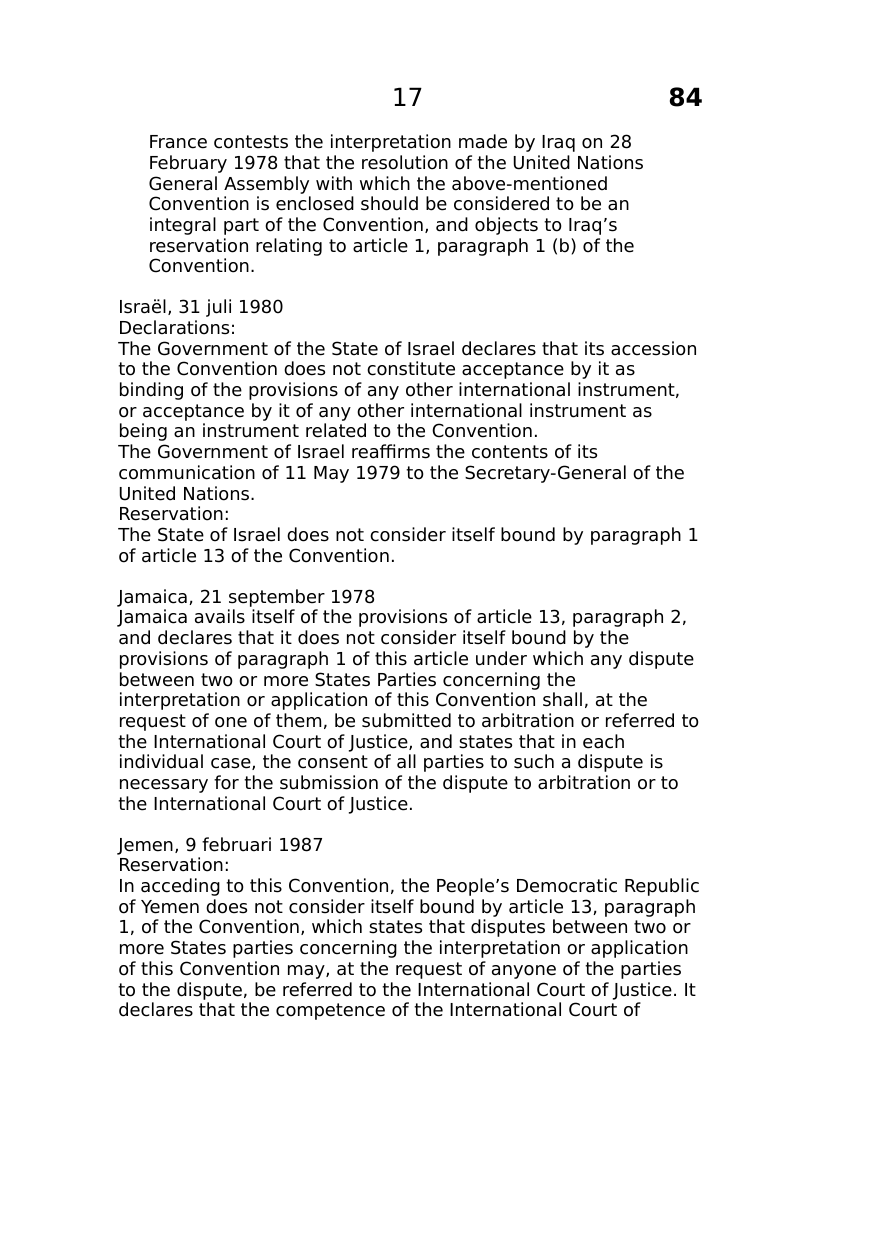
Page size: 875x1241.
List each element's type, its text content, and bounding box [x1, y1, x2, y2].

text Jemen, 9 februari 1987 [118, 834, 703, 855]
text In acceding to this Convention, the People’s Democratic Republic of Yemen does not consider itself bound by article 13, paragraph 1, of the Convention, which states that disputes between two or more States parties concerning the interpretation or application of this Convention may, at the request of anyone of the parties to the dispute, be referred to the International Court of Justice. It declares that the competence of the International Court of [118, 876, 703, 1021]
text Reservation: [118, 855, 703, 876]
text The State of Israel does not consider itself bound by paragraph 1 of article 13 of the Convention. [118, 525, 703, 566]
text Reservation: [118, 504, 703, 525]
text The Government of Israel reaffirms the contents of its communication of 11 May 1979 to the Secretary-General of the United Nations. [118, 442, 703, 504]
text France contests the interpretation made by Iraq on 28 February 1978 that the resolution of the United Nations General Assembly with which the above-mentioned Convention is enclosed should be considered to be an integral part of the Convention, and objects to Iraq’s reservation relating to article 1, paragraph 1 (b) of the Convention. [148, 132, 703, 277]
text Declarations: [118, 318, 703, 338]
text Jamaica, 21 september 1978 [118, 586, 703, 607]
text The Government of the State of Israel declares that its accession to the Convention does not constitute acceptance by it as binding of the provisions of any other international instrument, or acceptance by it of any other international instrument as being an instrument related to the Convention. [118, 338, 703, 442]
text Israël, 31 juli 1980 [118, 297, 703, 318]
text Jamaica avails itself of the provisions of article 13, paragraph 2, and declares that it does not consider itself bound by the provisions of paragraph 1 of this article under which any dispute between two or more States Parties concerning the interpretation or application of this Convention shall, at the request of one of them, be submitted to arbitration or referred to the International Court of Justice, and states that in each individual case, the consent of all parties to such a dispute is necessary for the submission of the dispute to arbitration or to the International Court of Justice. [118, 607, 703, 814]
